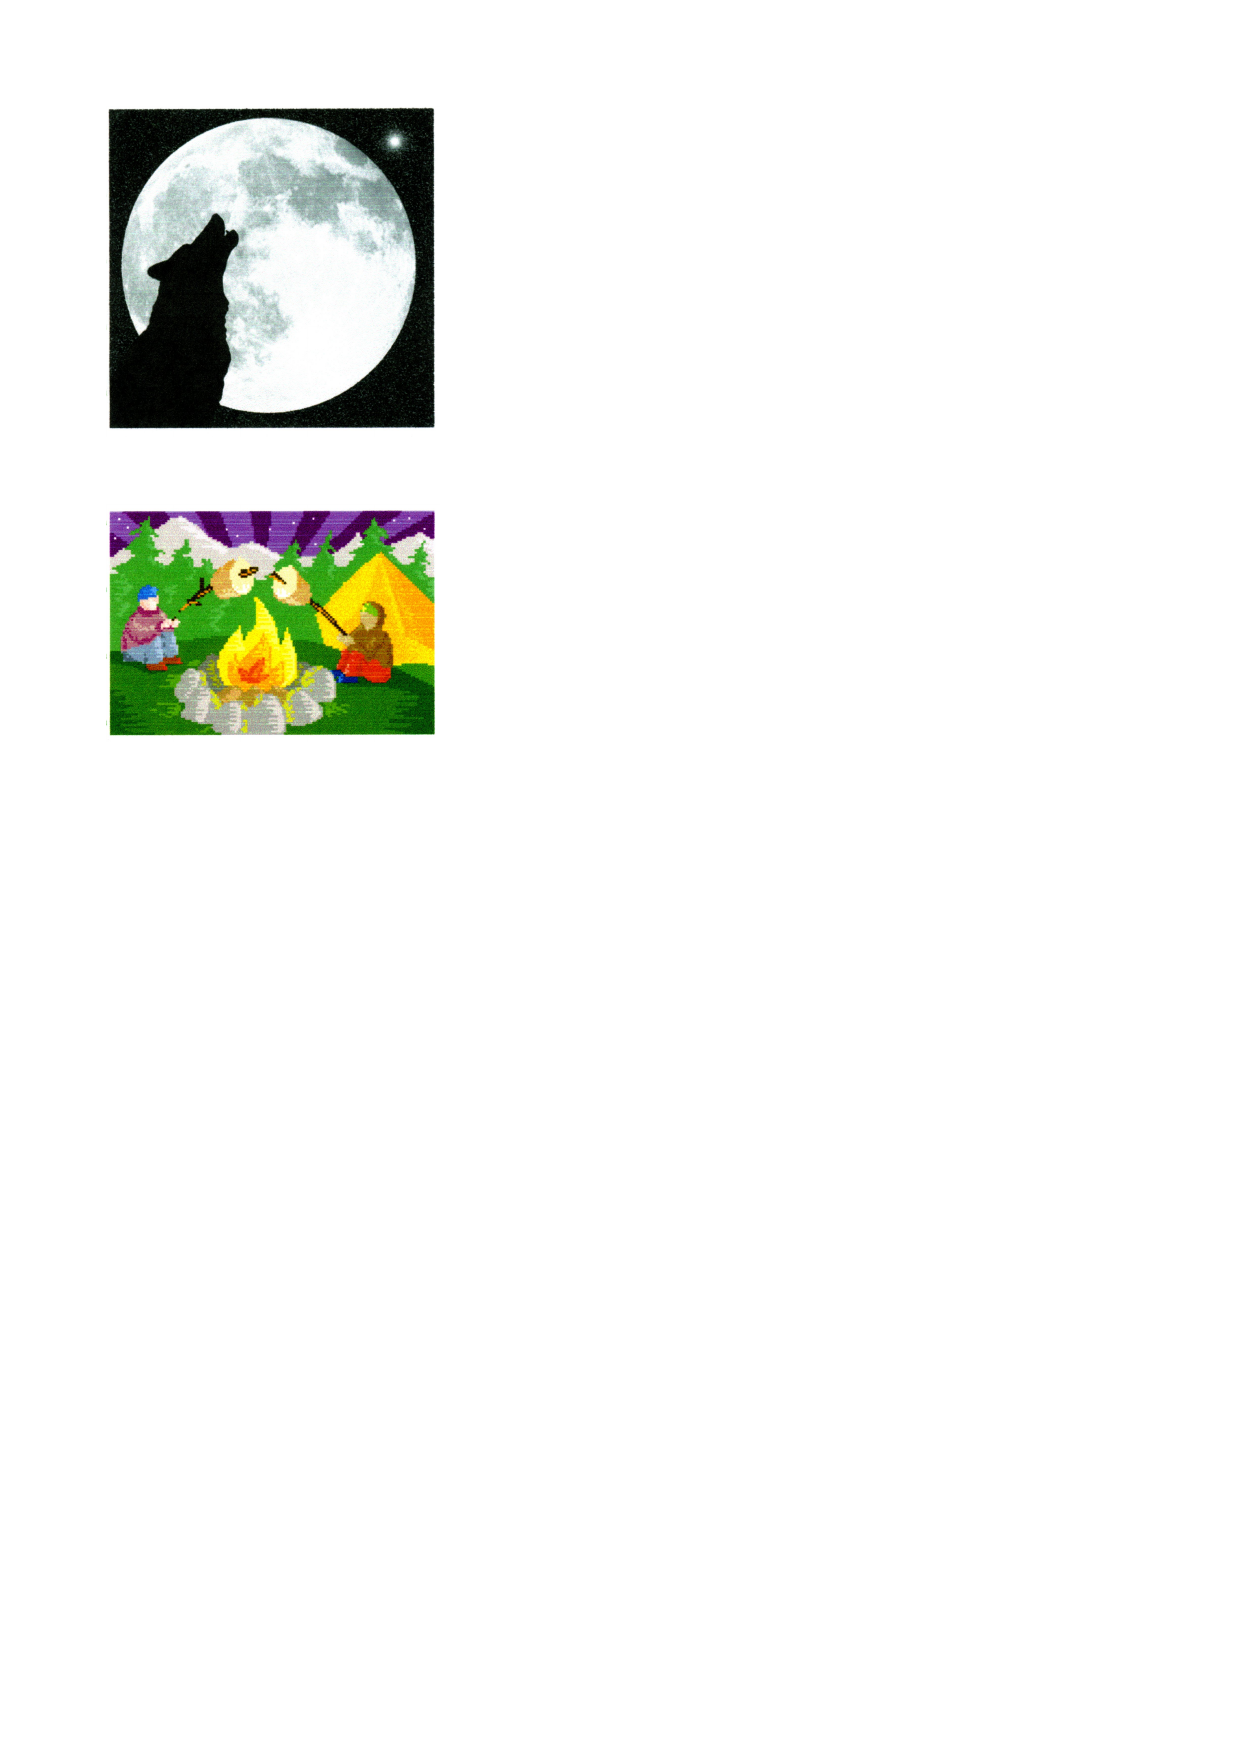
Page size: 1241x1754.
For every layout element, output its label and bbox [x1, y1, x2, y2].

picture [106, 106, 440, 437]
picture [106, 504, 440, 742]
